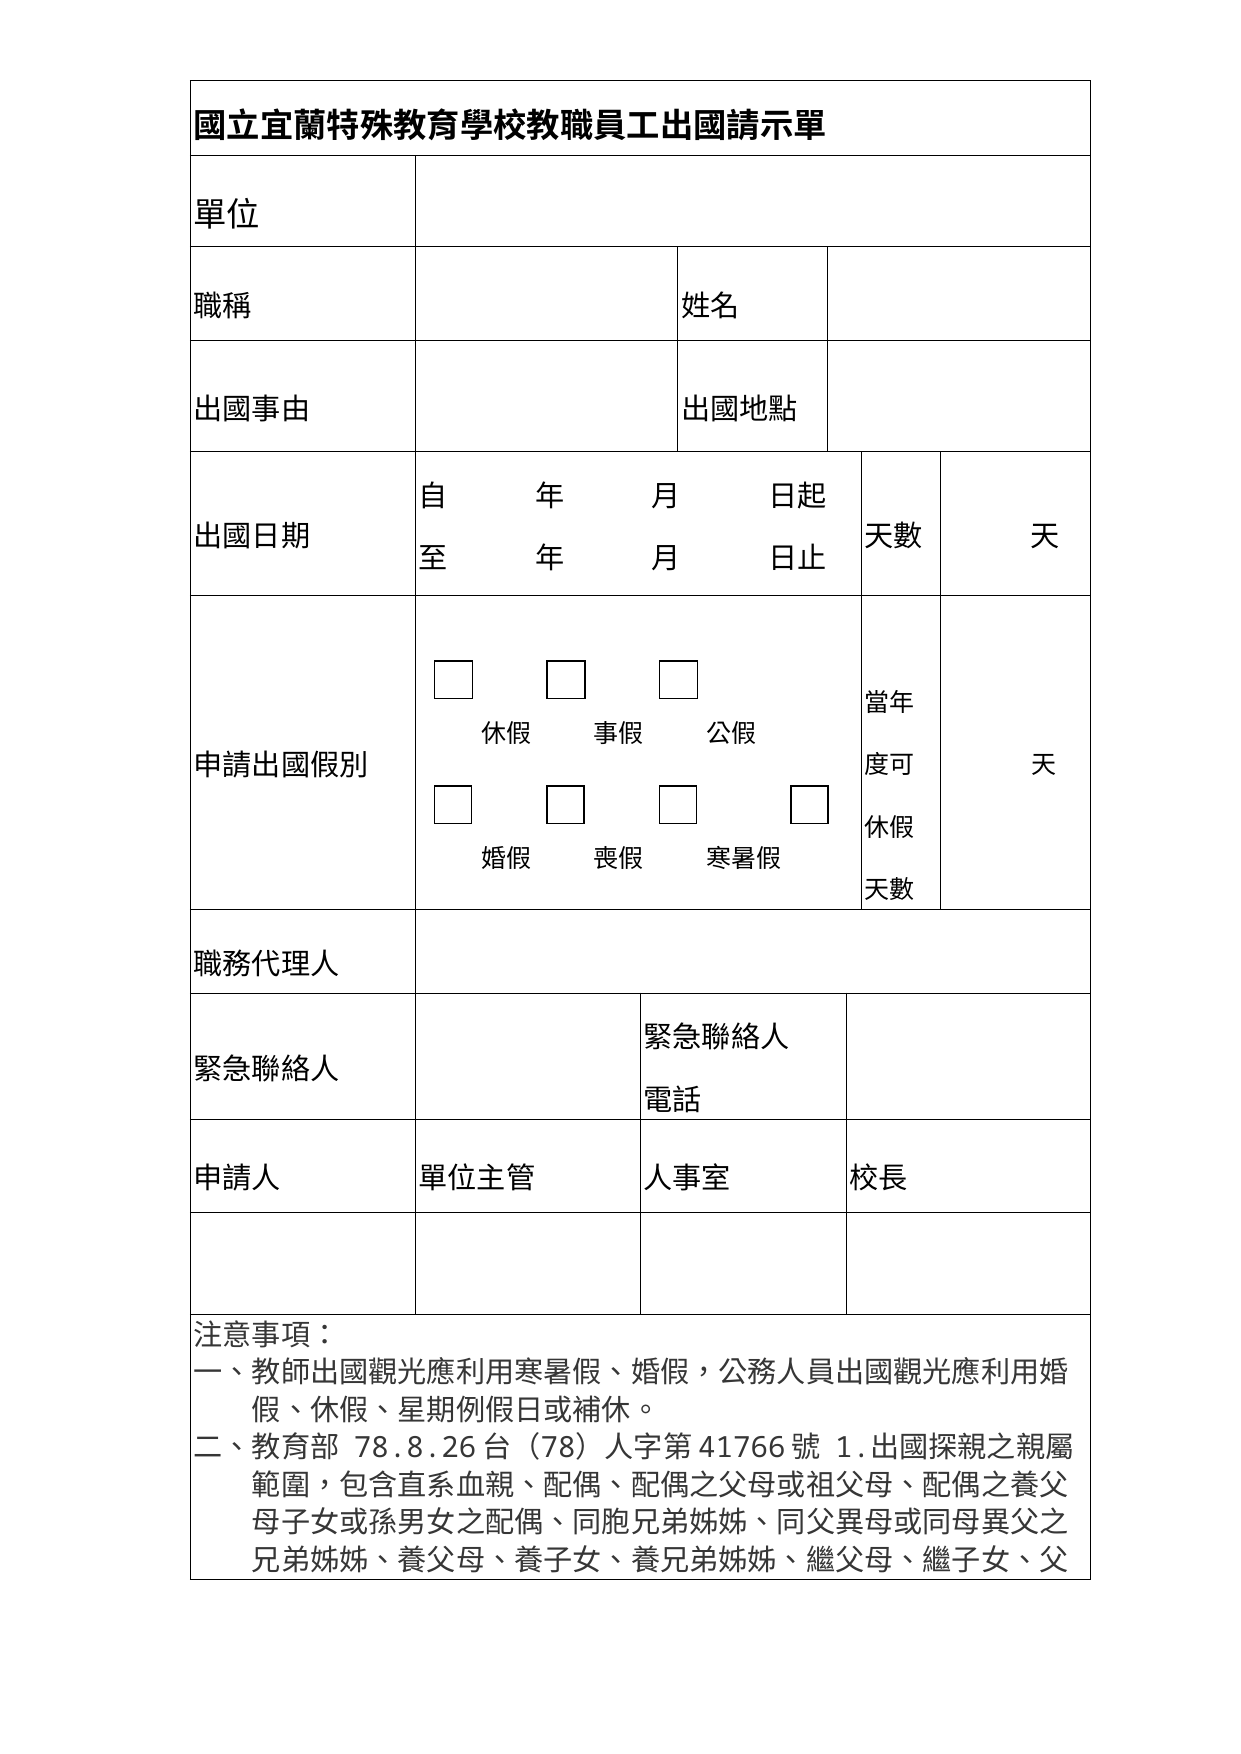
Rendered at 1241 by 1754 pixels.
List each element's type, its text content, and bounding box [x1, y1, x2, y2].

table_cell 自 年 月 日起 至 年 月 日止 [416, 452, 861, 595]
table_cell 出國事由 [191, 341, 415, 451]
table_cell [416, 247, 677, 340]
table_cell 出國日期 [191, 452, 415, 595]
table_cell 天數 [862, 452, 940, 595]
table_cell [847, 1213, 1090, 1314]
table_cell [641, 1213, 846, 1314]
table_cell 職務代理人 [191, 910, 415, 992]
table_cell [416, 156, 1090, 246]
table_cell 單位主管 [416, 1120, 640, 1212]
table_cell 休假 事假 公假 婚假 喪假 寒暑假 [416, 596, 861, 908]
table_cell [828, 247, 1090, 340]
table_cell 校長 [847, 1120, 1090, 1212]
table_cell [416, 910, 1090, 992]
table_header 國立宜蘭特殊教育學校教職員工出國請示單 [191, 81, 1090, 155]
table_cell 出國地點 [678, 341, 827, 451]
table_cell 當年度可休假天數 [862, 596, 940, 908]
table_cell 申請出國假別 [191, 596, 415, 908]
table_cell [191, 1213, 415, 1314]
table_cell 緊急聯絡人 [191, 994, 415, 1118]
table_cell 職稱 [191, 247, 415, 340]
table_cell 姓名 [678, 247, 827, 340]
table_cell [416, 1213, 640, 1314]
table_cell [416, 994, 640, 1118]
table_cell [847, 994, 1090, 1118]
table_cell 注意事項： 一、教師出國觀光應利用寒暑假、婚假，公務人員出國觀光應利用婚假、休假、星期例假日或補休。 二、教育部 78.8.26台（78）人字第41766號 1.出國探親之親屬範圍，包含直系血親、配偶、配偶之父母或祖父母、配偶之養父母子女或孫男女之配偶、同胞兄弟姊姊、同父異母或同母異父之兄弟姊姊、養父母、養子女、養兄弟姊姊、繼父母、繼子女、父 [191, 1315, 1090, 1579]
table_cell 人事室 [641, 1120, 846, 1212]
table_cell 申請人 [191, 1120, 415, 1212]
table_cell 天 [941, 452, 1090, 595]
table_cell 天 [941, 596, 1090, 908]
table_cell 單位 [191, 156, 415, 246]
table_cell [416, 341, 677, 451]
table_cell [828, 341, 1090, 451]
table_cell 緊急聯絡人 電話 [641, 994, 846, 1118]
